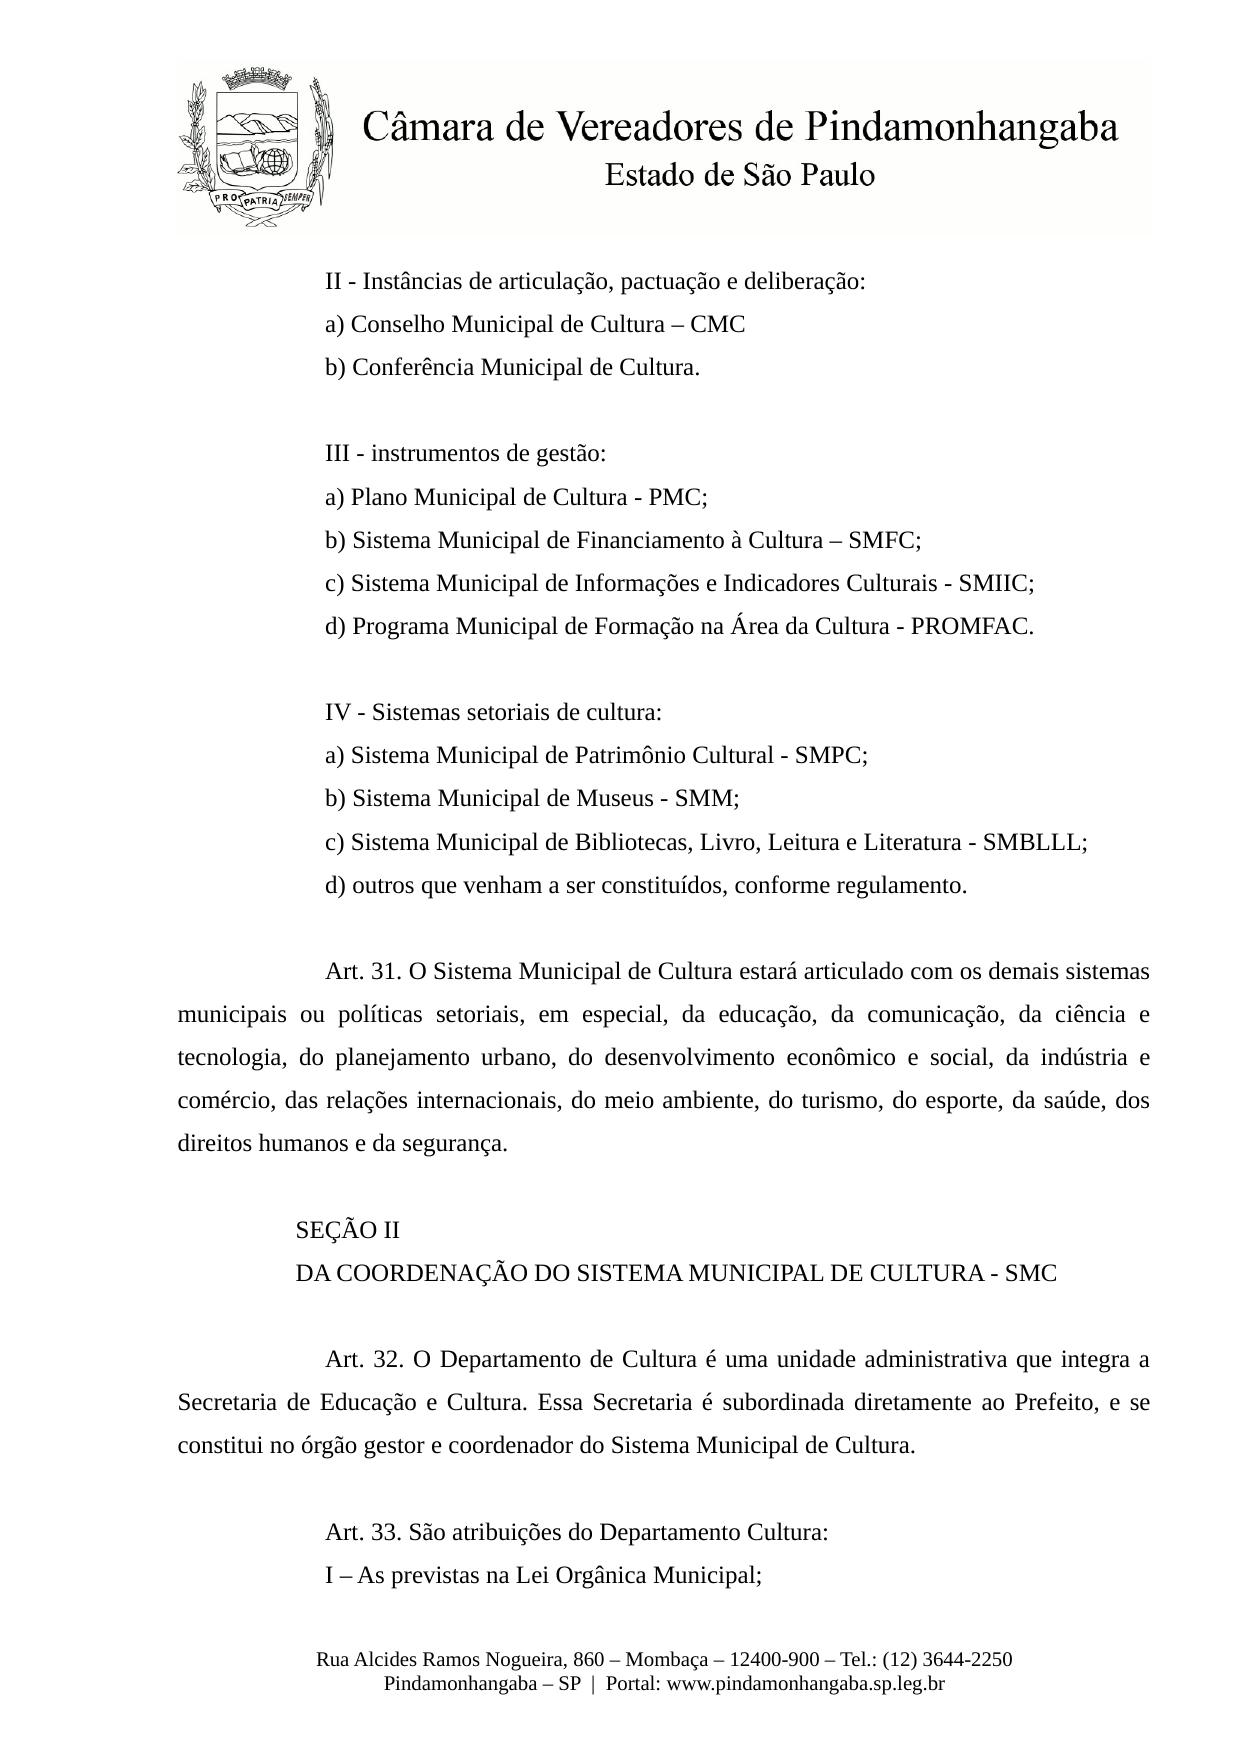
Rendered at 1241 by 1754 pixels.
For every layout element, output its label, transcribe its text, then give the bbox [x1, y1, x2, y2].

picture [177, 59, 1152, 236]
text a) Conselho Municipal de Cultura – CMC [177, 309, 1152, 338]
text III - instrumentos de gestão: [177, 438, 1152, 467]
text DA COORDENAÇÃO DO SISTEMA MUNICIPAL DE CULTURA - SMC [177, 1258, 1152, 1287]
text b) Conferência Municipal de Cultura. [177, 352, 1152, 381]
text Art. 33. São atribuições do Departamento Cultura: [177, 1517, 1152, 1545]
text c) Sistema Municipal de Informações e Indicadores Culturais - SMIIC; [177, 568, 1152, 597]
text IV - Sistemas setoriais de cultura: [177, 697, 1152, 726]
text Art. 32. O Departamento de Cultura é uma unidade administrativa que integra a Secretaria de Educação e Cultura. Essa Secretaria é subordinada diretamente ao Prefeito, e se constitui no órgão gestor e coordenador do Sistema Municipal de Cultura. [177, 1344, 1152, 1459]
text d) Programa Municipal de Formação na Área da Cultura - PROMFAC. [177, 611, 1152, 640]
text d) outros que venham a ser constituídos, conforme regulamento. [177, 870, 1152, 898]
text a) Plano Municipal de Cultura - PMC; [177, 482, 1152, 510]
text SEÇÃO II [177, 1215, 1152, 1243]
text c) Sistema Municipal de Bibliotecas, Livro, Leitura e Literatura - SMBLLL; [177, 827, 1152, 855]
text b) Sistema Municipal de Museus - SMM; [177, 783, 1152, 812]
text I – As previstas na Lei Orgânica Municipal; [177, 1560, 1152, 1588]
text a) Sistema Municipal de Patrimônio Cultural - SMPC; [177, 740, 1152, 769]
text Art. 31. O Sistema Municipal de Cultura estará articulado com os demais sistemas municipais ou políticas setoriais, em especial, da educação, da comunicação, da ciência e tecnologia, do planejamento urbano, do desenvolvimento econômico e social, da indústria e comércio, das relações internacionais, do meio ambiente, do turismo, do esporte, da saúde, dos direitos humanos e da segurança. [177, 956, 1152, 1157]
text b) Sistema Municipal de Financiamento à Cultura – SMFC; [177, 525, 1152, 553]
text II - Instâncias de articulação, pactuação e deliberação: [177, 266, 1152, 295]
